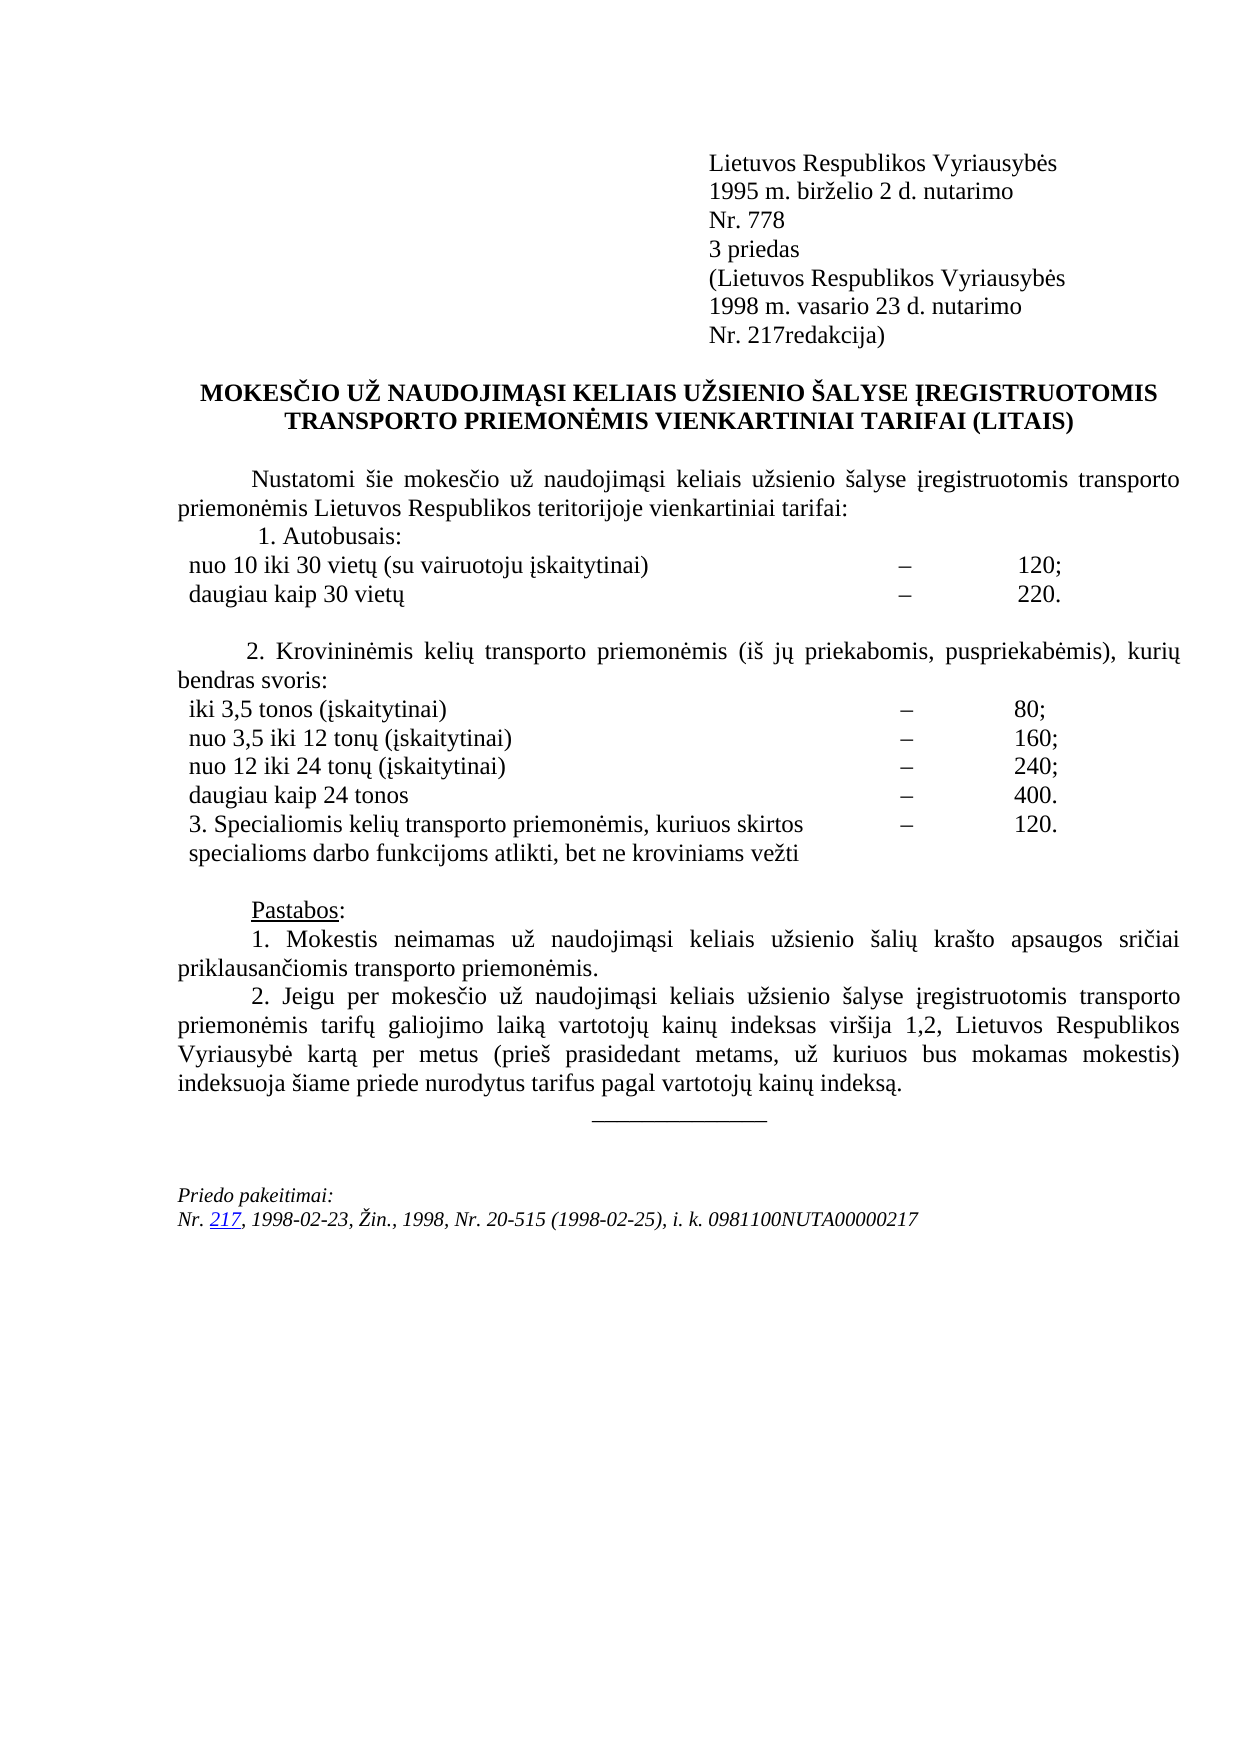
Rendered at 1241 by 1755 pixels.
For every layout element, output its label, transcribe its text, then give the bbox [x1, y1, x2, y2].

text Nr. 778 [177, 205, 1181, 234]
table_header iki 3,5 tonos (įskaitytinai) [177, 694, 889, 723]
table_cell 160; [1003, 723, 1181, 751]
table_cell – [888, 579, 1006, 608]
table_cell nuo 3,5 iki 12 tonų (įskaitytinai) [177, 723, 889, 751]
table_cell 220. [1006, 579, 1185, 608]
text (Lietuvos Respublikos Vyriausybės [177, 263, 1181, 291]
text ______________ [177, 1096, 1181, 1125]
table_cell – [889, 723, 1003, 751]
text Priedo pakeitimai: [177, 1183, 1181, 1207]
text Pastabos: [177, 895, 1181, 924]
text Lietuvos Respublikos Vyriausybės [177, 148, 1181, 176]
table_cell 120. [1003, 809, 1181, 866]
text 1. Autobusais: [177, 521, 1181, 550]
text Nustatomi šie mokesčio už naudojimąsi keliais užsienio šalyse įregistruotomis transporto priemonėmis Lietuvos Respublikos teritorijoje vienkartiniai tarifai: [177, 464, 1181, 521]
text Nr. 217redakcija) [177, 320, 1181, 349]
table_cell 400. [1003, 780, 1181, 809]
table_cell 240; [1003, 751, 1181, 780]
table_cell nuo 12 iki 24 tonų (įskaitytinai) [177, 751, 889, 780]
text 1998 m. vasario 23 d. nutarimo [177, 291, 1181, 320]
table_header 80; [1003, 694, 1181, 723]
table_cell daugiau kaip 30 vietų [177, 579, 887, 608]
table_cell daugiau kaip 24 tonos [177, 780, 889, 809]
table_header – [888, 550, 1006, 579]
table_header 120; [1006, 550, 1185, 579]
text 2. Krovininėmis kelių transporto priemonėmis (iš jų priekabomis, puspriekabėmis), kurių bendras svoris: [177, 636, 1181, 694]
text 1. Mokestis neimamas už naudojimąsi keliais užsienio šalių krašto apsaugos sričiai priklausančiomis transporto priemonėmis. [177, 924, 1181, 981]
text MOKESČIO UŽ NAUDOJIMĄSI KELIAIS UŽSIENIO ŠALYSE ĮREGISTRUOTOMIS TRANSPORTO PRIEMONĖMIS VIENKARTINIAI TARIFAI (LITAIS) [177, 378, 1181, 435]
text 3 priedas [177, 234, 1181, 263]
text 2. Jeigu per mokesčio už naudojimąsi keliais užsienio šalyse įregistruotomis transporto priemonėmis tarifų galiojimo laiką vartotojų kainų indeksas viršija 1,2, Lietuvos Respublikos Vyriausybė kartą per metus (prieš prasidedant metams, už kuriuos bus mokamas mokestis) indeksuoja šiame priede nurodytus tarifus pagal vartotojų kainų indeksą. [177, 981, 1181, 1096]
table_header – [889, 694, 1003, 723]
table_cell – [889, 751, 1003, 780]
text 1995 m. birželio 2 d. nutarimo [177, 176, 1181, 205]
text Nr. 217, 1998-02-23, Žin., 1998, Nr. 20-515 (1998-02-25), i. k. 0981100NUTA00000217 [177, 1207, 1181, 1231]
table_cell – [889, 809, 1003, 866]
table_cell – [889, 780, 1003, 809]
table_header nuo 10 iki 30 vietų (su vairuotoju įskaitytinai) [177, 550, 887, 579]
table_cell 3. Specialiomis kelių transporto priemonėmis, kuriuos skirtos specialioms darbo funkcijoms atlikti, bet ne kroviniams vežti [177, 809, 889, 866]
